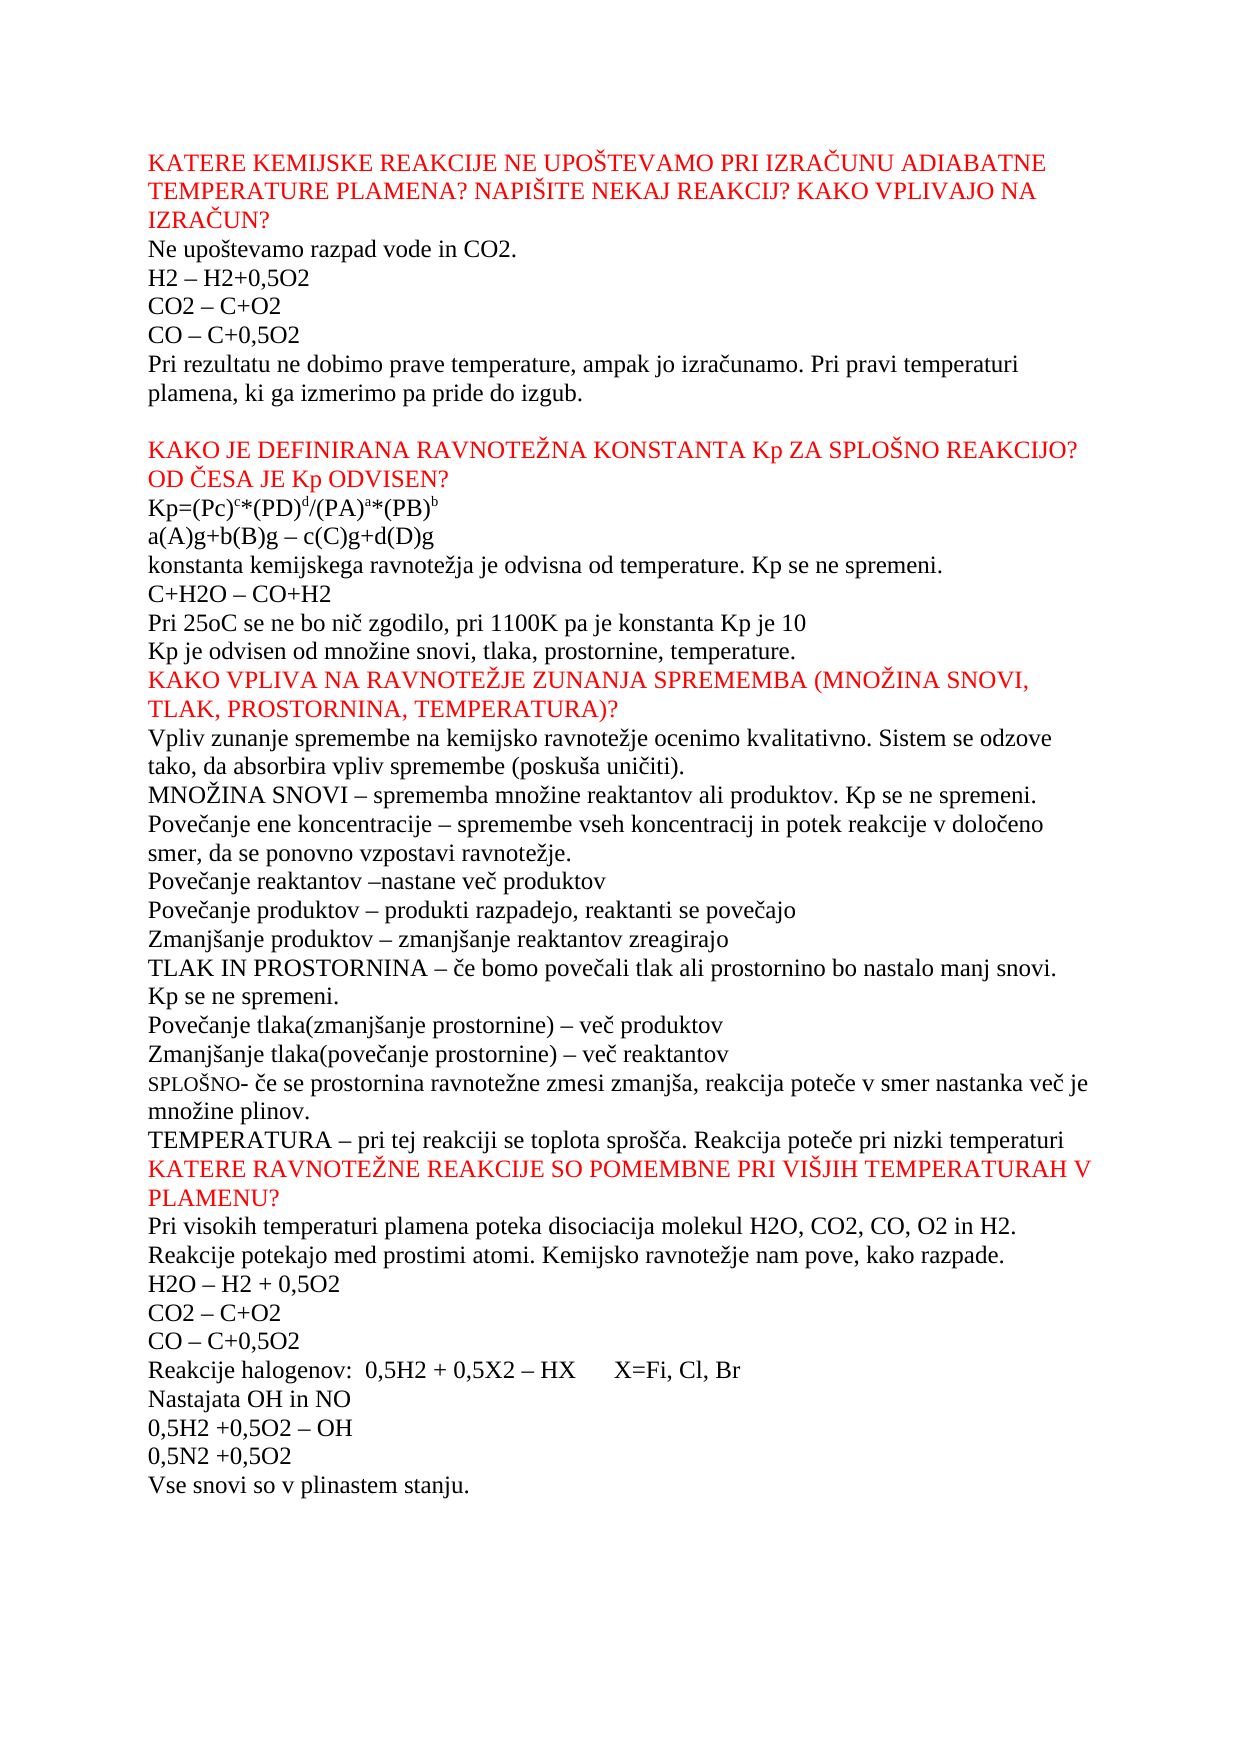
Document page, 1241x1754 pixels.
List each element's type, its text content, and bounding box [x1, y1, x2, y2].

text Kp=(Pc)c*(PD)d/(PA)a*(PB)b [148, 493, 1093, 521]
text KATERE KEMIJSKE REAKCIJE NE UPOŠTEVAMO PRI IZRAČUNU ADIABATNE TEMPERATURE PLAMENA? NAPIŠITE NEKAJ REAKCIJ? KAKO VPLIVAJO NA IZRAČUN? [148, 148, 1093, 234]
text CO2 – C+O2 [148, 291, 1093, 320]
text Nastajata OH in NO [148, 1384, 1093, 1413]
text H2O – H2 + 0,5O2 [148, 1269, 1093, 1298]
text MNOŽINA SNOVI – sprememba množine reaktantov ali produktov. Kp se ne spremeni. [148, 780, 1093, 809]
text CO – C+0,5O2 [148, 320, 1093, 349]
text KATERE RAVNOTEŽNE REAKCIJE SO POMEMBNE PRI VIŠJIH TEMPERATURAH V PLAMENU? [148, 1154, 1093, 1211]
text Vse snovi so v plinastem stanju. [148, 1470, 1093, 1499]
text TEMPERATURA – pri tej reakciji se toplota sprošča. Reakcija poteče pri nizki temperaturi [148, 1125, 1093, 1154]
text Pri 25oC se ne bo nič zgodilo, pri 1100K pa je konstanta Kp je 10 [148, 608, 1093, 636]
text Ne upoštevamo razpad vode in CO2. [148, 234, 1093, 263]
text Vpliv zunanje spremembe na kemijsko ravnotežje ocenimo kvalitativno. Sistem se odzove tako, da absorbira vpliv spremembe (poskuša uničiti). [148, 723, 1093, 780]
text Reakcije halogenov: 0,5H2 + 0,5X2 – HX X=Fi, Cl, Br [148, 1355, 1093, 1384]
text C+H2O – CO+H2 [148, 579, 1093, 608]
text Povečanje tlaka(zmanjšanje prostornine) – več produktov [148, 1010, 1093, 1039]
text 0,5N2 +0,5O2 [148, 1441, 1093, 1470]
text Zmanjšanje tlaka(povečanje prostornine) – več reaktantov [148, 1039, 1093, 1068]
text CO – C+0,5O2 [148, 1326, 1093, 1355]
text Povečanje reaktantov –nastane več produktov [148, 866, 1093, 895]
text Kp je odvisen od množine snovi, tlaka, prostornine, temperature. [148, 636, 1093, 665]
text CO2 – C+O2 [148, 1298, 1093, 1326]
text Povečanje produktov – produkti razpadejo, reaktanti se povečajo [148, 895, 1093, 924]
text Pri rezultatu ne dobimo prave temperature, ampak jo izračunamo. Pri pravi temperaturi plamena, ki ga izmerimo pa pride do izgub. [148, 349, 1093, 406]
text Zmanjšanje produktov – zmanjšanje reaktantov zreagirajo [148, 924, 1093, 953]
text Pri visokih temperaturi plamena poteka disociacija molekul H2O, CO2, CO, O2 in H2. Reakcije potekajo med prostimi atomi. Kemijsko ravnotežje nam pove, kako razpade. [148, 1211, 1093, 1269]
text SPLOŠNO- če se prostornina ravnotežne zmesi zmanjša, reakcija poteče v smer nastanka več je množine plinov. [148, 1068, 1093, 1125]
text TLAK IN PROSTORNINA – če bomo povečali tlak ali prostornino bo nastalo manj snovi. Kp se ne spremeni. [148, 953, 1093, 1010]
text 0,5H2 +0,5O2 – OH [148, 1413, 1093, 1441]
text Povečanje ene koncentracije – spremembe vseh koncentracij in potek reakcije v določeno smer, da se ponovno vzpostavi ravnotežje. [148, 809, 1093, 866]
text KAKO VPLIVA NA RAVNOTEŽJE ZUNANJA SPREMEMBA (MNOŽINA SNOVI, TLAK, PROSTORNINA, TEMPERATURA)? [148, 665, 1093, 723]
text KAKO JE DEFINIRANA RAVNOTEŽNA KONSTANTA Kp ZA SPLOŠNO REAKCIJO? OD ČESA JE Kp ODVISEN? [148, 435, 1093, 493]
text a(A)g+b(B)g – c(C)g+d(D)g [148, 521, 1093, 550]
text H2 – H2+0,5O2 [148, 263, 1093, 291]
text konstanta kemijskega ravnotežja je odvisna od temperature. Kp se ne spremeni. [148, 550, 1093, 579]
